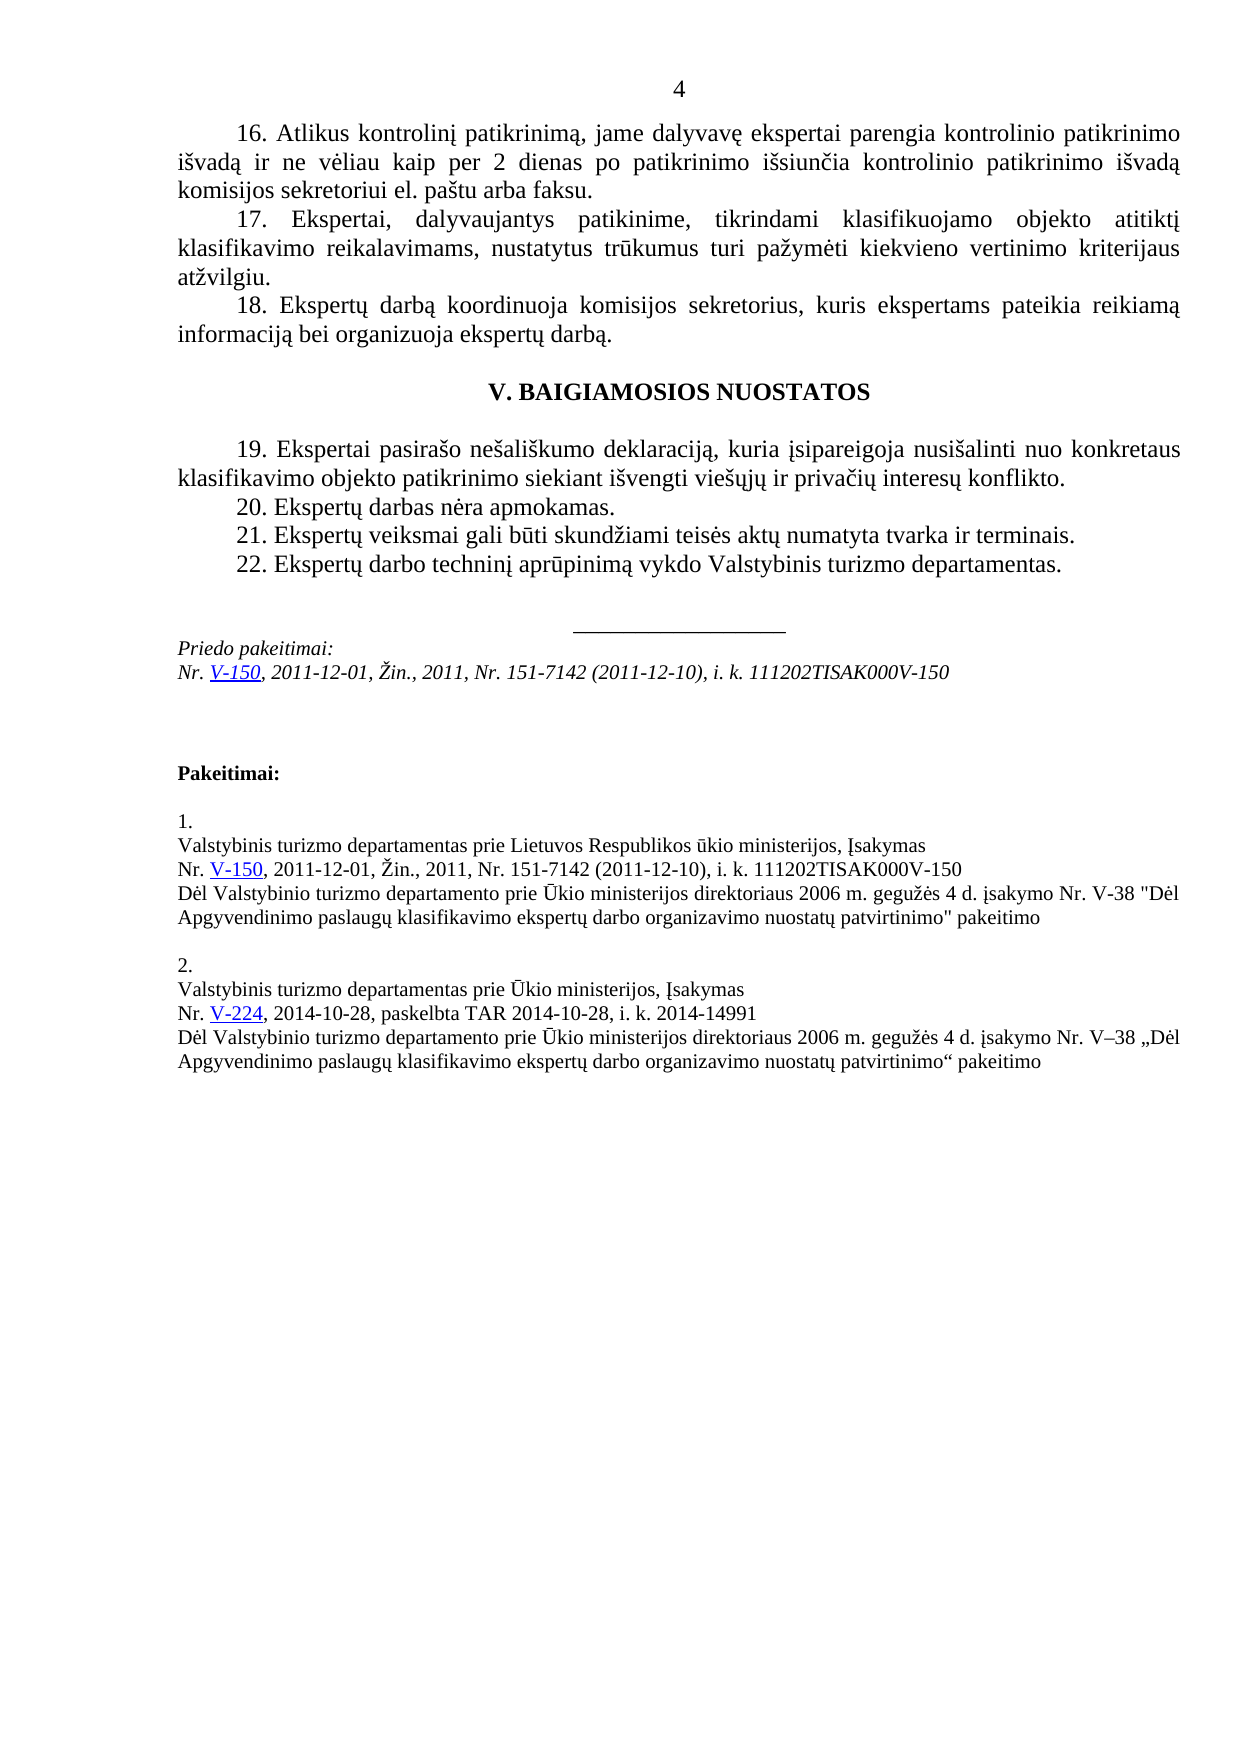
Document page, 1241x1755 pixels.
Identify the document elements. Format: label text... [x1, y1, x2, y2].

text 22. Ekspertų darbo techninį aprūpinimą vykdo Valstybinis turizmo departamentas. [177, 549, 1181, 578]
text Priedo pakeitimai: [177, 636, 1181, 660]
text 20. Ekspertų darbas nėra apmokamas. [177, 492, 1181, 521]
text Pakeitimai: [177, 761, 1181, 785]
text 19. Ekspertai pasirašo nešališkumo deklaraciją, kuria įsipareigoja nusišalinti nuo konkretaus klasifikavimo objekto patikrinimo siekiant išvengti viešųjų ir privačių interesų konflikto. [177, 434, 1181, 492]
text Valstybinis turizmo departamentas prie Lietuvos Respublikos ūkio ministerijos, Įsakymas [177, 833, 1181, 857]
text Nr. V-150, 2011-12-01, Žin., 2011, Nr. 151-7142 (2011-12-10), i. k. 111202TISAK000V-150 [177, 660, 1181, 684]
text Dėl Valstybinio turizmo departamento prie Ūkio ministerijos direktoriaus 2006 m. gegužės 4 d. įsakymo Nr. V–38 „Dėl Apgyvendinimo paslaugų klasifikavimo ekspertų darbo organizavimo nuostatų patvirtinimo“ pakeitimo [177, 1025, 1181, 1073]
text 16. Atlikus kontrolinį patikrinimą, jame dalyvavę ekspertai parengia kontrolinio patikrinimo išvadą ir ne vėliau kaip per 2 dienas po patikrinimo išsiunčia kontrolinio patikrinimo išvadą komisijos sekretoriui el. paštu arba faksu. [177, 118, 1181, 204]
text _________________ [177, 607, 1181, 636]
text Valstybinis turizmo departamentas prie Ūkio ministerijos, Įsakymas [177, 977, 1181, 1001]
text 18. Ekspertų darbą koordinuoja komisijos sekretorius, kuris ekspertams pateikia reikiamą informaciją bei organizuoja ekspertų darbą. [177, 291, 1181, 348]
text Dėl Valstybinio turizmo departamento prie Ūkio ministerijos direktoriaus 2006 m. gegužės 4 d. įsakymo Nr. V-38 "Dėl Apgyvendinimo paslaugų klasifikavimo ekspertų darbo organizavimo nuostatų patvirtinimo" pakeitimo [177, 881, 1181, 929]
text Nr. V-150, 2011-12-01, Žin., 2011, Nr. 151-7142 (2011-12-10), i. k. 111202TISAK000V-150 [177, 857, 1181, 881]
text 17. Ekspertai, dalyvaujantys patikinime, tikrindami klasifikuojamo objekto atitiktį klasifikavimo reikalavimams, nustatytus trūkumus turi pažymėti kiekvieno vertinimo kriterijaus atžvilgiu. [177, 204, 1181, 291]
text Nr. V-224, 2014-10-28, paskelbta TAR 2014-10-28, i. k. 2014-14991 [177, 1001, 1181, 1025]
text 1. [177, 809, 1181, 833]
text 2. [177, 953, 1181, 977]
text 21. Ekspertų veiksmai gali būti skundžiami teisės aktų numatyta tvarka ir terminais. [177, 521, 1181, 549]
text V. BAIGIAMOSIOS NUOSTATOS [177, 377, 1181, 406]
